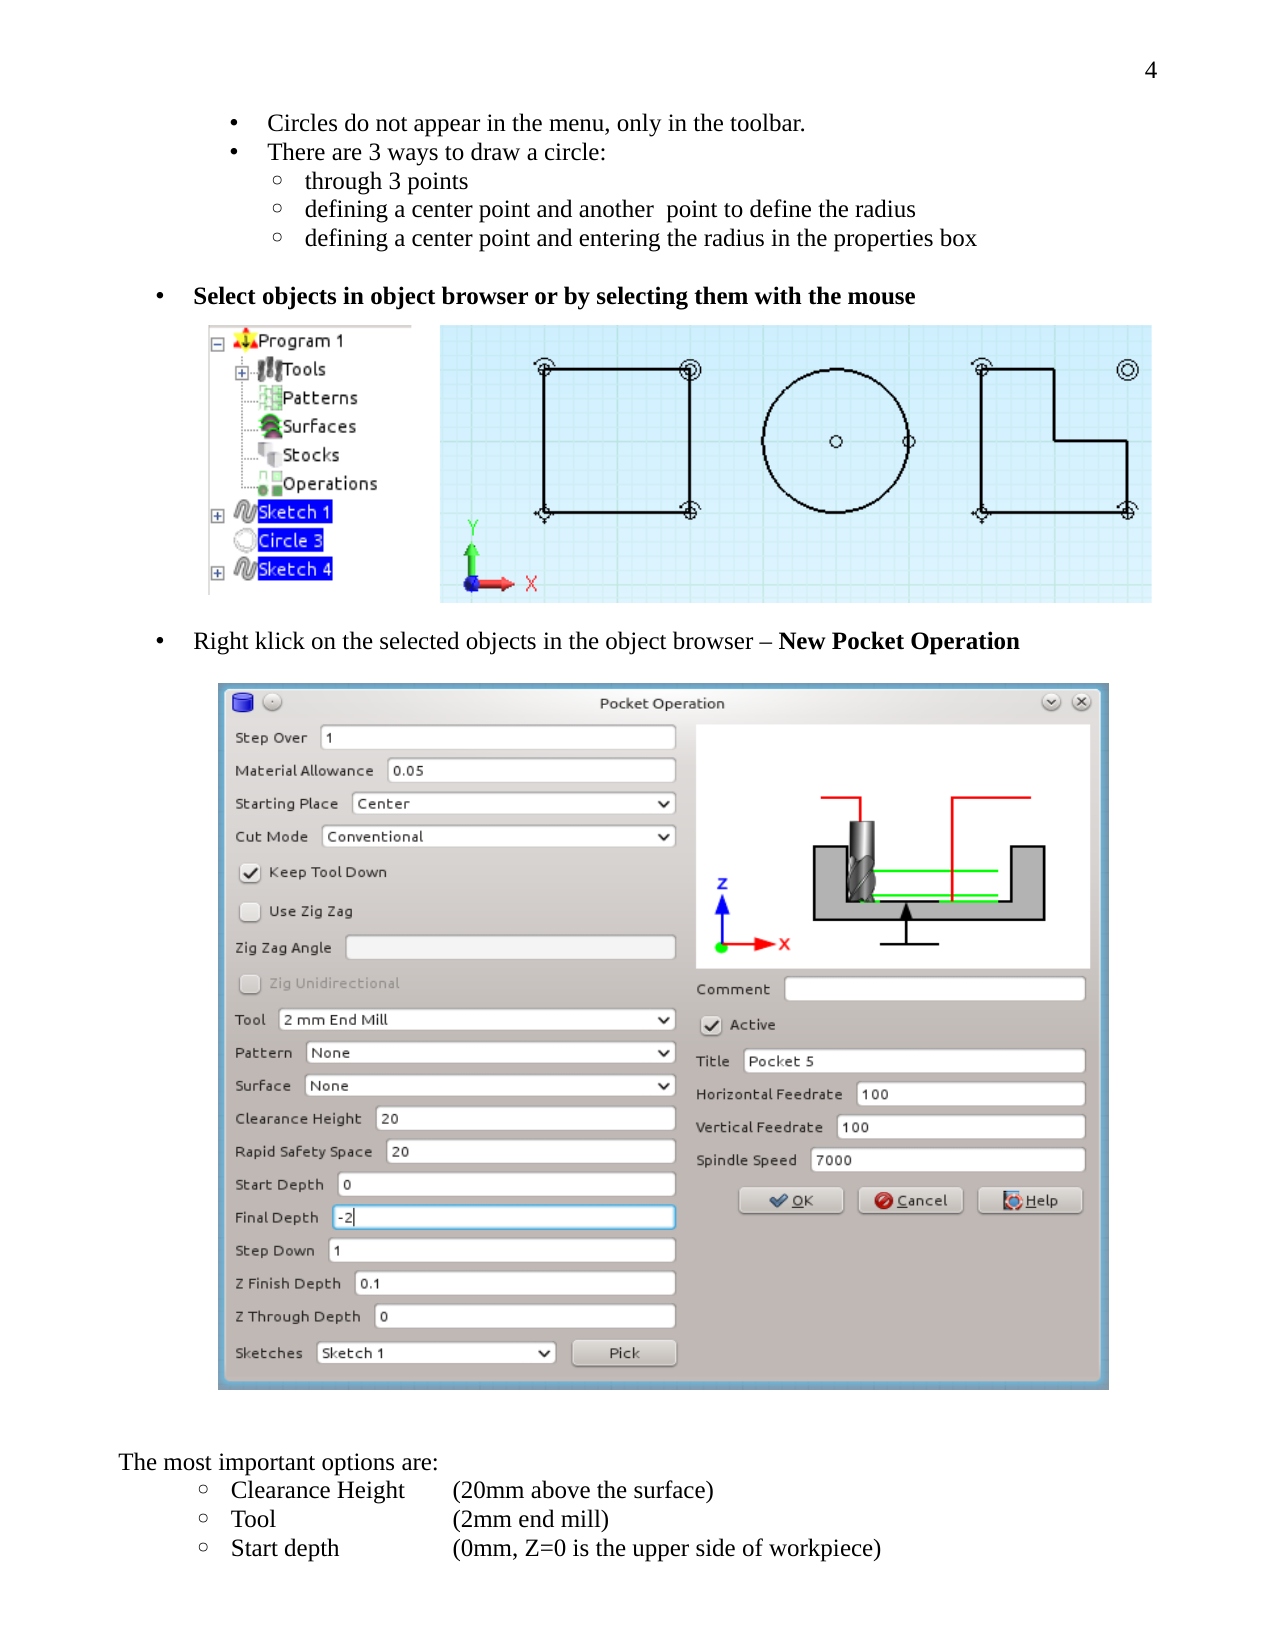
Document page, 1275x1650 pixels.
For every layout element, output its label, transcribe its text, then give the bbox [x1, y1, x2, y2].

list There are 3 ways to draw a circle: [229, 137, 1157, 166]
picture [439, 325, 1152, 603]
picture [218, 683, 1109, 1390]
list defining a center point and entering the radius in the properties box [267, 223, 1157, 252]
list Start depth (0mm, Z=0 is the upper side of workpiece) [193, 1533, 1157, 1562]
list Select objects in object browser or by selecting them with the mouse [156, 281, 1157, 626]
picture [208, 325, 412, 595]
list Tool (2mm end mill) [193, 1504, 1157, 1533]
list Circles do not appear in the menu, only in the toolbar. [229, 108, 1157, 137]
list Clearance Height (20mm above the surface) [193, 1475, 1157, 1504]
list through 3 points [267, 166, 1157, 194]
list defining a center point and another point to define the radius [267, 194, 1157, 223]
list Right klick on the selected objects in the object browser – New Pocket Operation [156, 626, 1157, 683]
text The most important options are: [118, 683, 1157, 1475]
